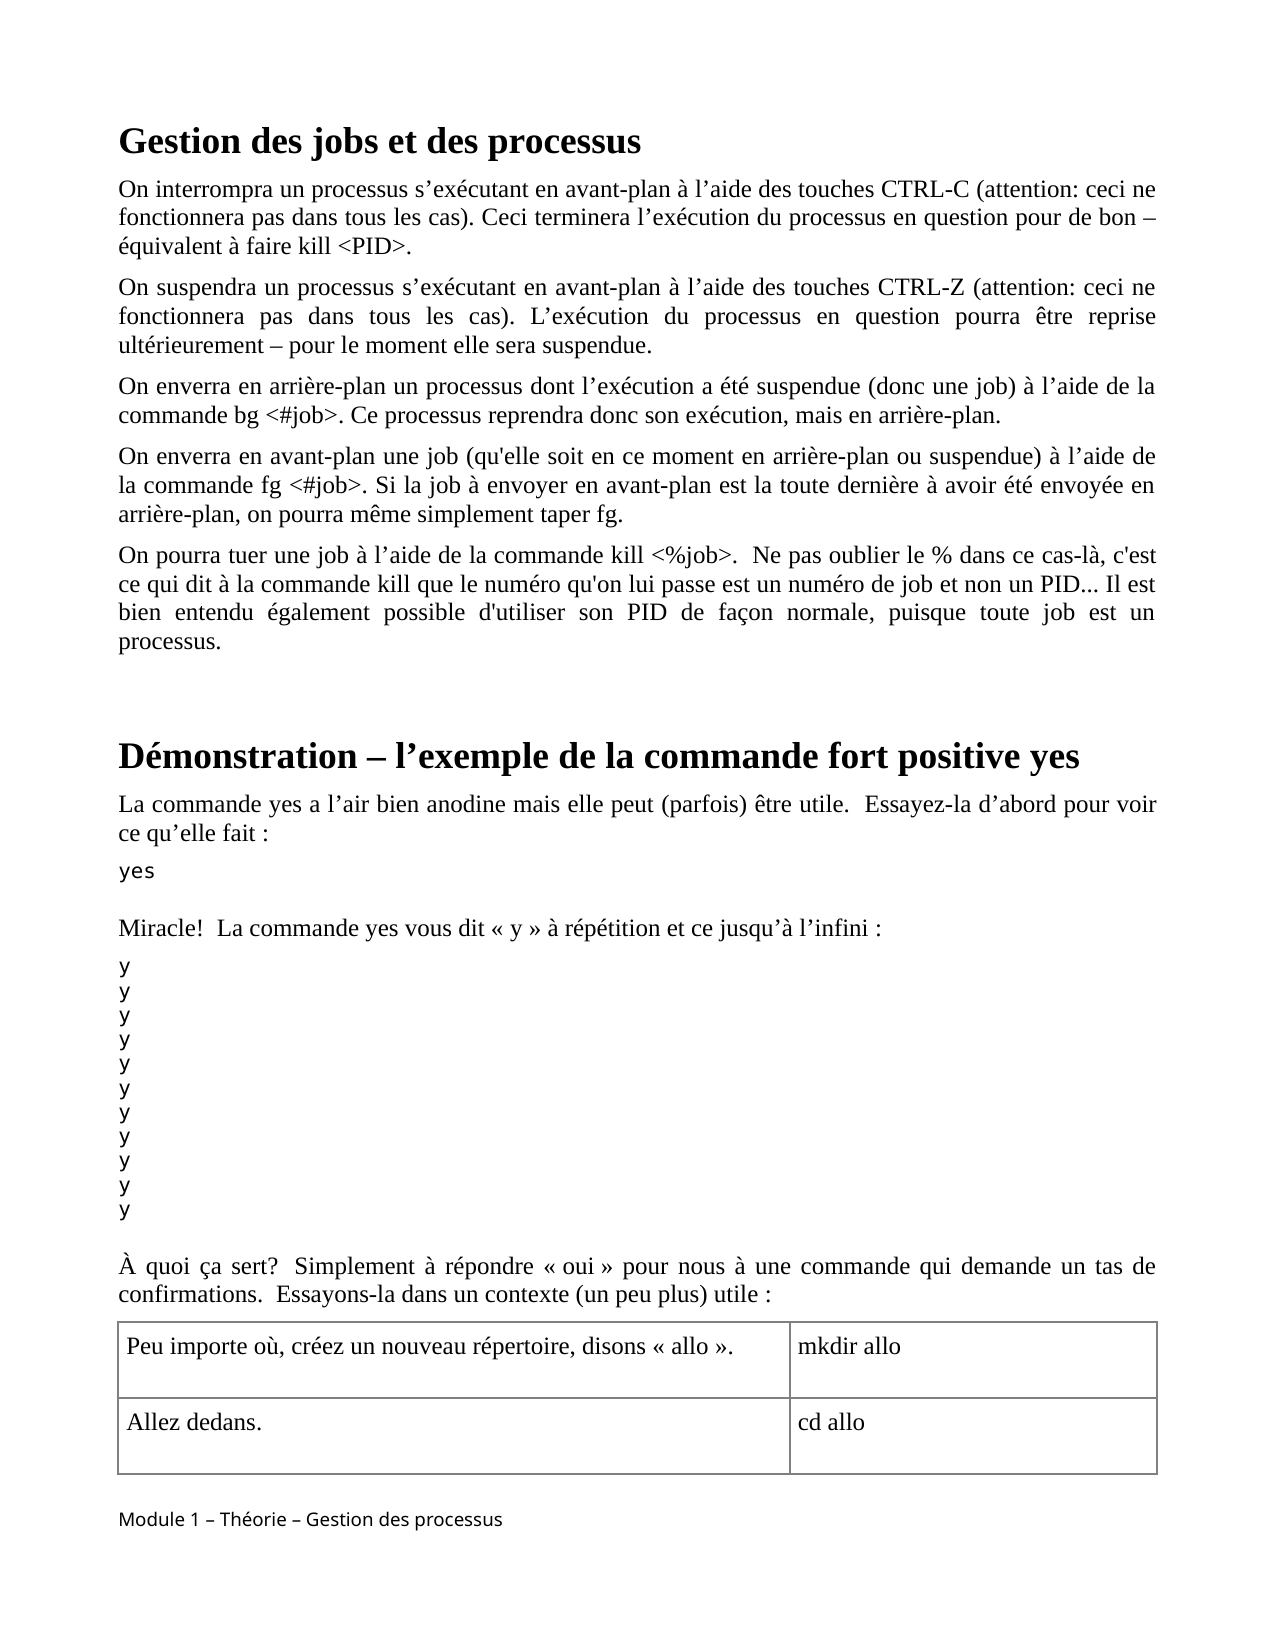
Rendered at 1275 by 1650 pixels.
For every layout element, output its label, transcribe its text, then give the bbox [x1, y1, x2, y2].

text y [118, 1051, 1157, 1076]
text y [118, 1003, 1157, 1027]
text yes [118, 859, 1157, 884]
text À quoi ça sert? Simplement à répondre « oui » pour nous à une commande qui demande un tas de confirmations. Essayons-la dans un contexte (un peu plus) utile : [118, 1251, 1157, 1308]
table_cell Allez dedans. [119, 1399, 789, 1473]
text y [118, 954, 1157, 979]
subtitle Gestion des jobs et des processus [118, 118, 1157, 161]
text y [118, 1076, 1157, 1100]
text On enverra en avant-plan une job (qu'elle soit en ce moment en arrière-plan ou suspendue) à l’aide de la commande fg <#job>. Si la job à envoyer en avant-plan est la toute dernière à avoir été envoyée en arrière-plan, on pourra même simplement taper fg. [118, 441, 1157, 527]
text y [118, 1100, 1157, 1124]
text y [118, 1148, 1157, 1173]
text y [118, 1027, 1157, 1051]
text y [118, 1173, 1157, 1197]
table_header Peu importe où, créez un nouveau répertoire, disons « allo ». [119, 1323, 789, 1397]
text Miracle! La commande yes vous dit « y » à répétition et ce jusqu’à l’infini : [118, 913, 1157, 942]
text y [118, 1124, 1157, 1148]
text La commande yes a l’air bien anodine mais elle peut (parfois) être utile. Essayez-la d’abord pour voir ce qu’elle fait : [118, 789, 1157, 847]
table_cell cd allo [791, 1399, 1156, 1473]
text On enverra en arrière-plan un processus dont l’exécution a été suspendue (donc une job) à l’aide de la commande bg <#job>. Ce processus reprendra donc son exécution, mais en arrière-plan. [118, 371, 1157, 429]
text y [118, 1197, 1157, 1221]
text On suspendra un processus s’exécutant en avant-plan à l’aide des touches CTRL-Z (attention: ceci ne fonctionnera pas dans tous les cas). L’exécution du processus en question pourra être reprise ultérieurement – pour le moment elle sera suspendue. [118, 272, 1157, 359]
table_header mkdir allo [791, 1323, 1156, 1397]
text On pourra tuer une job à l’aide de la commande kill <%job>. Ne pas oublier le % dans ce cas-là, c'est ce qui dit à la commande kill que le numéro qu'on lui passe est un numéro de job et non un PID... Il est bien entendu également possible d'utiliser son PID de façon normale, puisque toute job est un processus. [118, 540, 1157, 655]
text On interrompra un processus s’exécutant en avant-plan à l’aide des touches CTRL-C (attention: ceci ne fonctionnera pas dans tous les cas). Ceci terminera l’exécution du processus en question pour de bon – équivalent à faire kill <PID>. [118, 174, 1157, 260]
text y [118, 979, 1157, 1003]
subtitle Démonstration – l’exemple de la commande fort positive yes [118, 734, 1157, 777]
